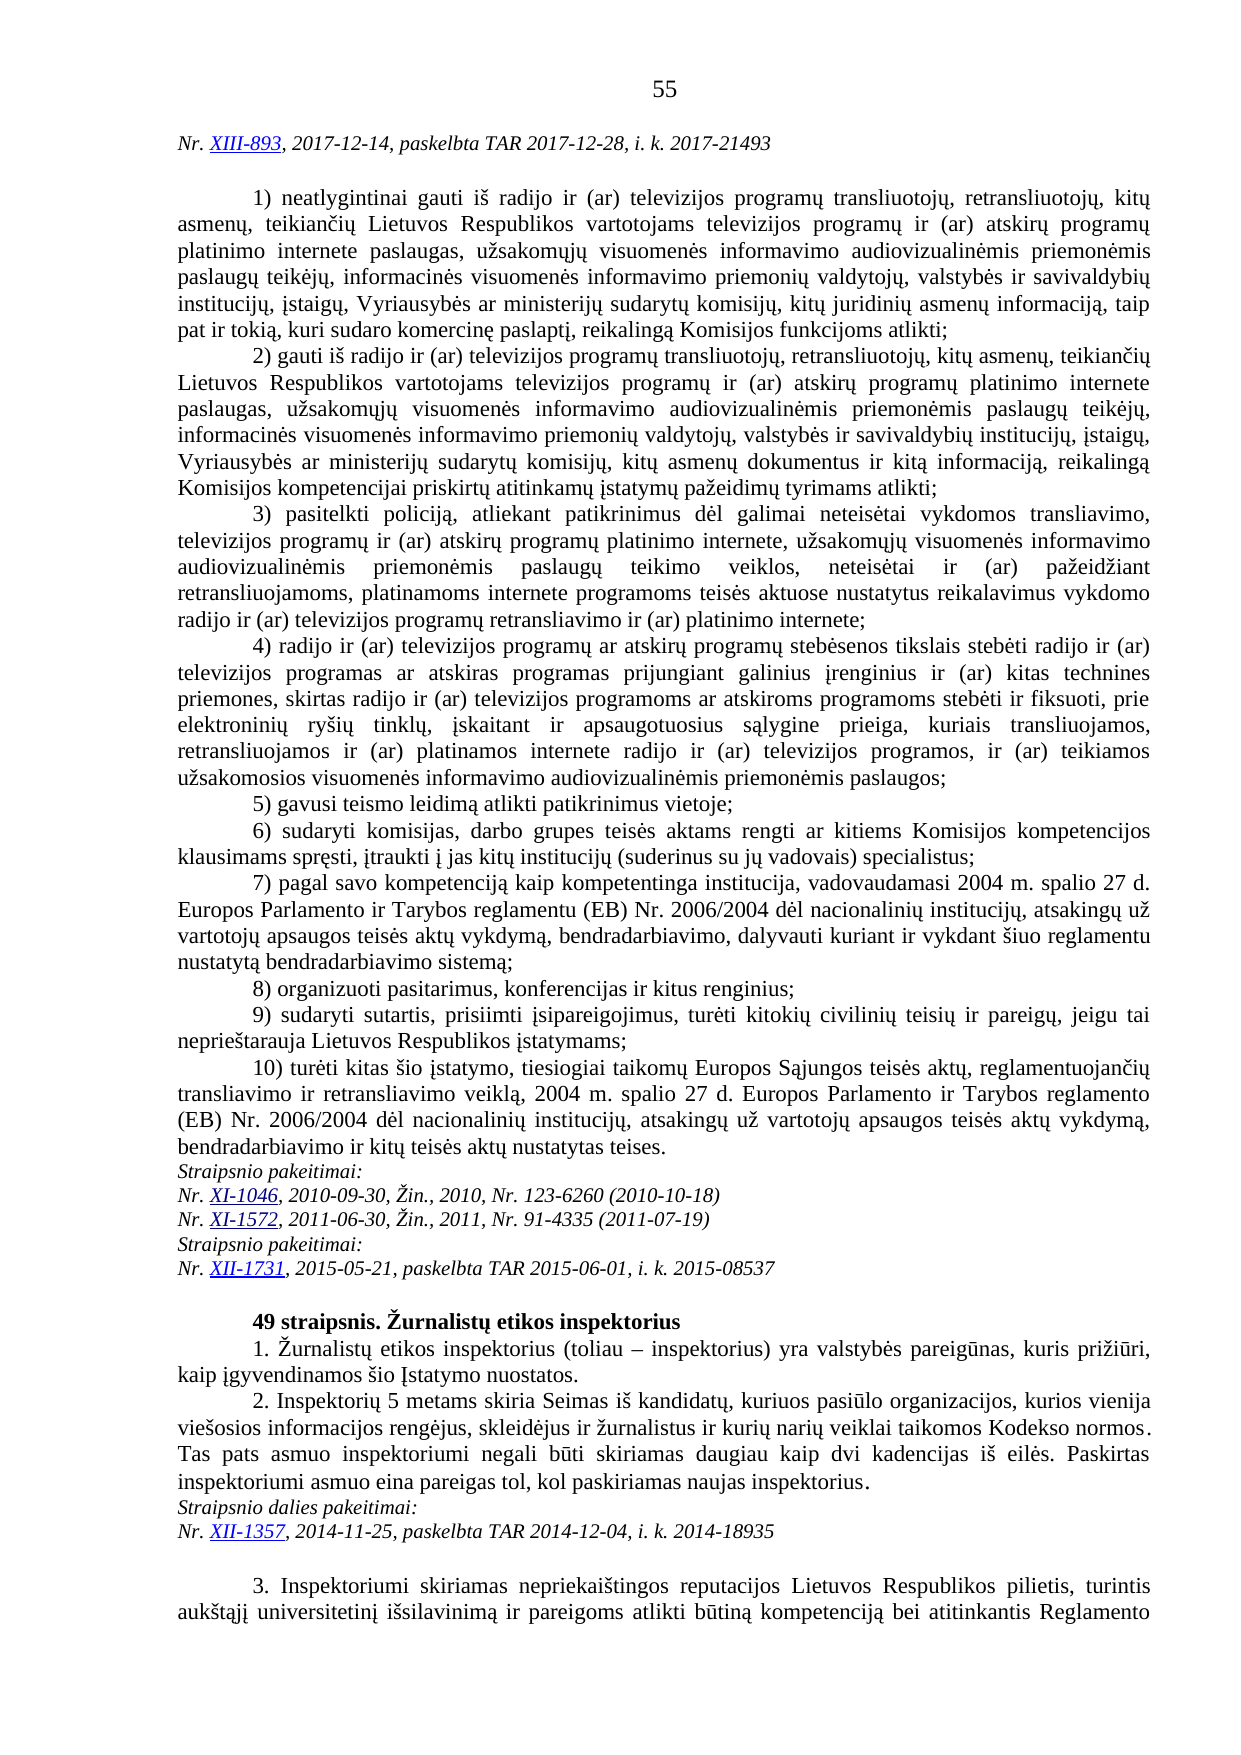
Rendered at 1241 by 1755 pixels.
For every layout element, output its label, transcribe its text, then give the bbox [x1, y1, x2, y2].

text 2. Inspektorių 5 metams skiria Seimas iš kandidatų, kuriuos pasiūlo organizacijos, kurios vienija viešosios informacijos rengėjus, skleidėjus ir žurnalistus ir kurių narių veiklai taikomos Kodekso normos. Tas pats asmuo inspektoriumi negali būti skiriamas daugiau kaip dvi kadencijas iš eilės. Paskirtas inspektoriumi asmuo eina pareigas tol, kol paskiriamas naujas inspektorius. [177, 1387, 1152, 1495]
text 9) sudaryti sutartis, prisiimti įsipareigojimus, turėti kitokių civilinių teisių ir pareigų, jeigu tai neprieštarauja Lietuvos Respublikos įstatymams; [177, 1001, 1152, 1054]
text 49 straipsnis. Žurnalistų etikos inspektorius [177, 1308, 1152, 1335]
text 7) pagal savo kompetenciją kaip kompetentinga institucija, vadovaudamasi 2004 m. spalio 27 d. Europos Parlamento ir Tarybos reglamentu (EB) Nr. 2006/2004 dėl nacionalinių institucijų, atsakingų už vartotojų apsaugos teisės aktų vykdymą, bendradarbiavimo, dalyvauti kuriant ir vykdant šiuo reglamentu nustatytą bendradarbiavimo sistemą; [177, 869, 1152, 975]
text 3. Inspektoriumi skiriamas nepriekaištingos reputacijos Lietuvos Respublikos pilietis, turintis aukštąjį universitetinį išsilavinimą ir pareigoms atlikti būtiną kompetenciją bei atitinkantis Reglamento [177, 1572, 1152, 1625]
text 1. Žurnalistų etikos inspektorius (toliau – inspektorius) yra valstybės pareigūnas, kuris prižiūri, kaip įgyvendinamos šio Įstatymo nuostatos. [177, 1335, 1152, 1387]
text Straipsnio pakeitimai: [177, 1231, 1152, 1256]
text 1) neatlygintinai gauti iš radijo ir (ar) televizijos programų transliuotojų, retransliuotojų, kitų asmenų, teikiančių Lietuvos Respublikos vartotojams televizijos programų ir (ar) atskirų programų platinimo internete paslaugas, užsakomųjų visuomenės informavimo audiovizualinėmis priemonėmis paslaugų teikėjų, informacinės visuomenės informavimo priemonių valdytojų, valstybės ir savivaldybių institucijų, įstaigų, Vyriausybės ar ministerijų sudarytų komisijų, kitų juridinių asmenų informaciją, taip pat ir tokią, kuri sudaro komercinę paslaptį, reikalingą Komisijos funkcijoms atlikti; [177, 184, 1152, 342]
text Nr. XI-1572, 2011-06-30, Žin., 2011, Nr. 91-4335 (2011-07-19) [177, 1207, 1152, 1231]
text Nr. XII-1357, 2014-11-25, paskelbta TAR 2014-12-04, i. k. 2014-18935 [177, 1519, 1152, 1543]
text 3) pasitelkti policiją, atliekant patikrinimus dėl galimai neteisėtai vykdomos transliavimo, televizijos programų ir (ar) atskirų programų platinimo internete, užsakomųjų visuomenės informavimo audiovizualinėmis priemonėmis paslaugų teikimo veiklos, neteisėtai ir (ar) pažeidžiant retransliuojamoms, platinamoms internete programoms teisės aktuose nustatytus reikalavimus vykdomo radijo ir (ar) televizijos programų retransliavimo ir (ar) platinimo internete; [177, 500, 1152, 632]
text Nr. XII-1731, 2015-05-21, paskelbta TAR 2015-06-01, i. k. 2015-08537 [177, 1256, 1152, 1279]
text Straipsnio pakeitimai: [177, 1159, 1152, 1183]
text Nr. XI-1046, 2010-09-30, Žin., 2010, Nr. 123-6260 (2010-10-18) [177, 1183, 1152, 1207]
text 10) turėti kitas šio įstatymo, tiesiogiai taikomų Europos Sąjungos teisės aktų, reglamentuojančių transliavimo ir retransliavimo veiklą, 2004 m. spalio 27 d. Europos Parlamento ir Tarybos reglamento (EB) Nr. 2006/2004 dėl nacionalinių institucijų, atsakingų už vartotojų apsaugos teisės aktų vykdymą, bendradarbiavimo ir kitų teisės aktų nustatytas teises. [177, 1054, 1152, 1159]
text 6) sudaryti komisijas, darbo grupes teisės aktams rengti ar kitiems Komisijos kompetencijos klausimams spręsti, įtraukti į jas kitų institucijų (suderinus su jų vadovais) specialistus; [177, 817, 1152, 869]
text Nr. XIII-893, 2017-12-14, paskelbta TAR 2017-12-28, i. k. 2017-21493 [177, 131, 1152, 155]
text 2) gauti iš radijo ir (ar) televizijos programų transliuotojų, retransliuotojų, kitų asmenų, teikiančių Lietuvos Respublikos vartotojams televizijos programų ir (ar) atskirų programų platinimo internete paslaugas, užsakomųjų visuomenės informavimo audiovizualinėmis priemonėmis paslaugų teikėjų, informacinės visuomenės informavimo priemonių valdytojų, valstybės ir savivaldybių institucijų, įstaigų, Vyriausybės ar ministerijų sudarytų komisijų, kitų asmenų dokumentus ir kitą informaciją, reikalingą Komisijos kompetencijai priskirtų atitinkamų įstatymų pažeidimų tyrimams atlikti; [177, 342, 1152, 500]
text Straipsnio dalies pakeitimai: [177, 1495, 1152, 1519]
text 4) radijo ir (ar) televizijos programų ar atskirų programų stebėsenos tikslais stebėti radijo ir (ar) televizijos programas ar atskiras programas prijungiant galinius įrenginius ir (ar) kitas technines priemones, skirtas radijo ir (ar) televizijos programoms ar atskiroms programoms stebėti ir fiksuoti, prie elektroninių ryšių tinklų, įskaitant ir apsaugotuosius sąlygine prieiga, kuriais transliuojamos, retransliuojamos ir (ar) platinamos internete radijo ir (ar) televizijos programos, ir (ar) teikiamos užsakomosios visuomenės informavimo audiovizualinėmis priemonėmis paslaugos; [177, 632, 1152, 790]
text 5) gavusi teismo leidimą atlikti patikrinimus vietoje; [177, 790, 1152, 817]
text 8) organizuoti pasitarimus, konferencijas ir kitus renginius; [177, 975, 1152, 1001]
